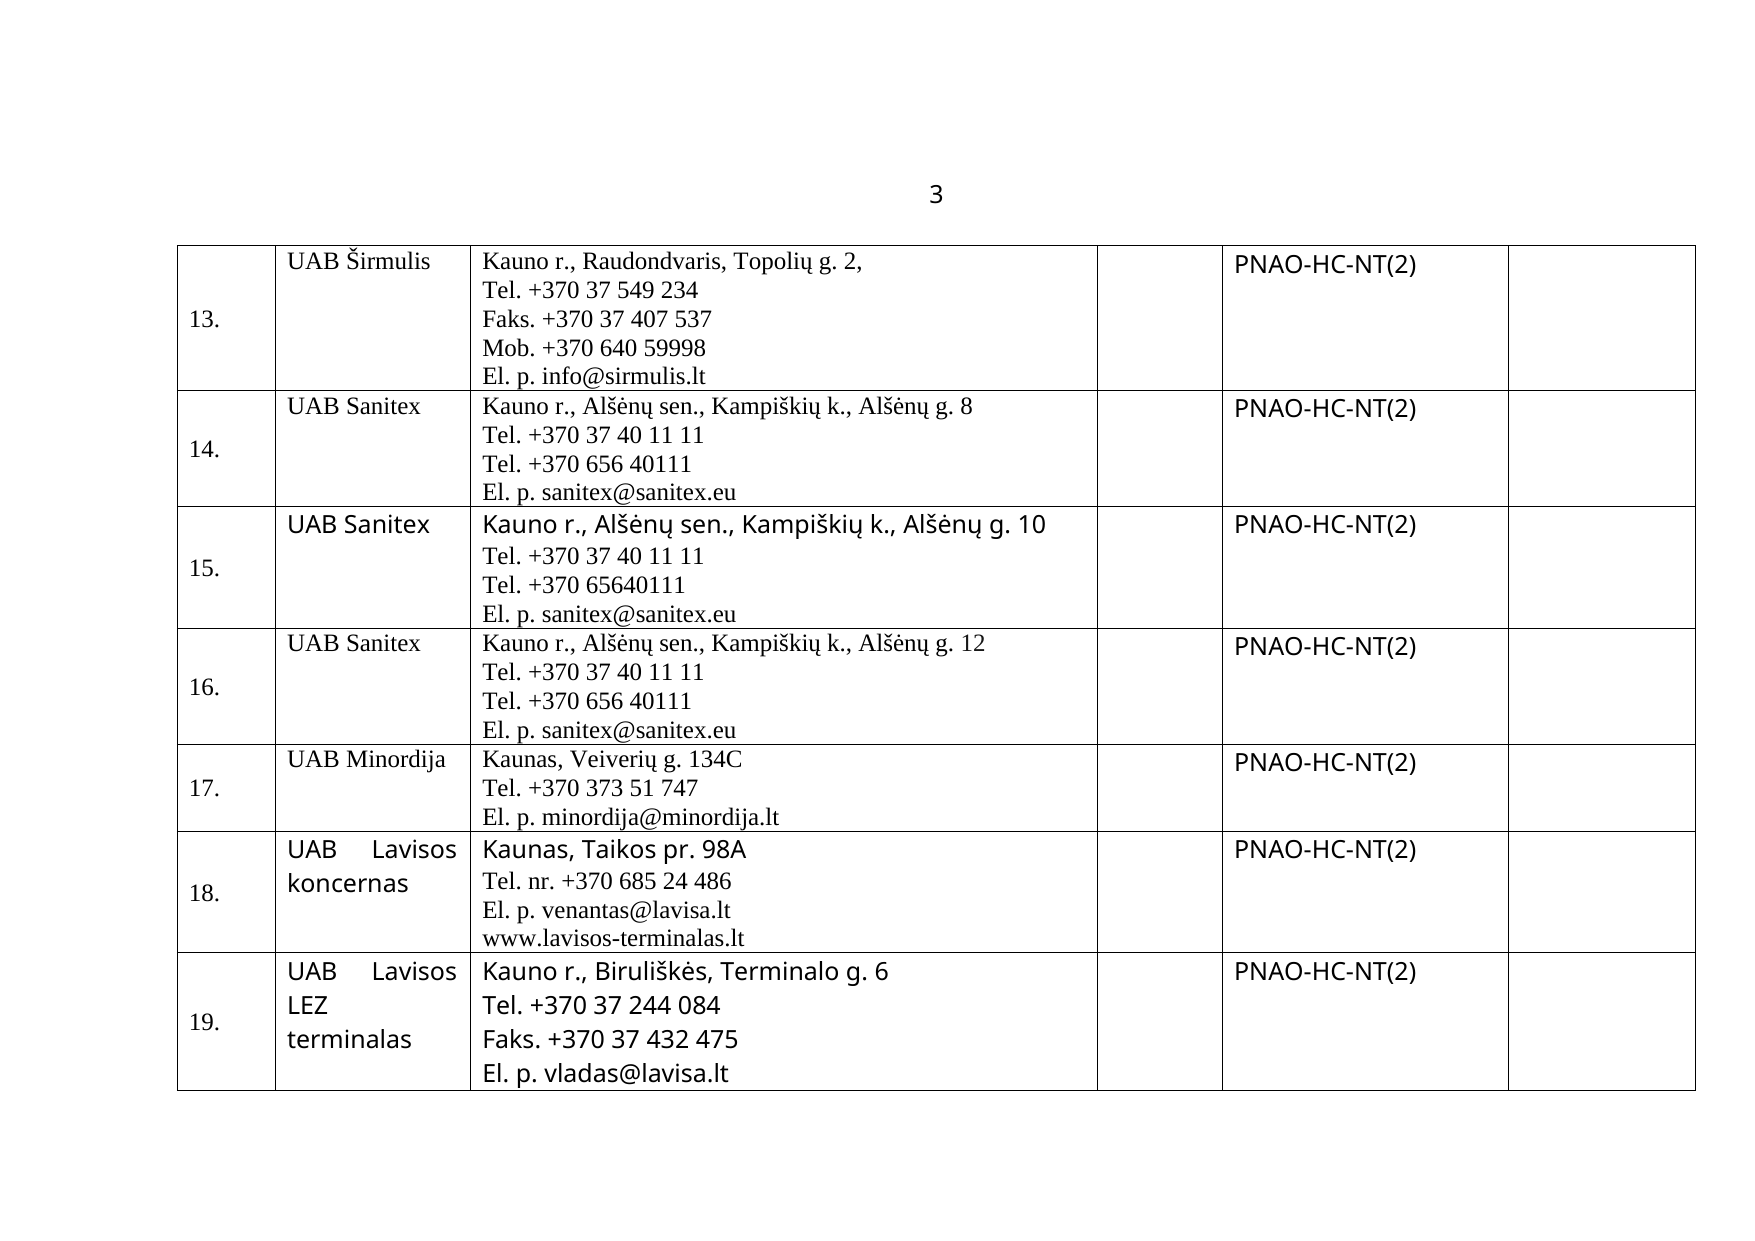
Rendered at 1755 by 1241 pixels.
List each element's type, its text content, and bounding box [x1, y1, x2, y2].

table_cell [1098, 507, 1222, 627]
table_cell [1098, 246, 1222, 390]
table_cell Kaunas, Veiverių g. 134C Tel. +370 373 51 747 El. p. minordija@minordija.lt [471, 745, 1097, 831]
table_cell Kaunas, Taikos pr. 98A Tel. nr. +370 685 24 486 El. p. venantas@lavisa.lt www.lavisos-terminalas.lt [471, 832, 1097, 952]
table_cell Kauno r., Alšėnų sen., Kampiškių k., Alšėnų g. 10 Tel. +370 37 40 11 11 Tel. +370 65640111 El. p. sanitex@sanitex.eu [471, 507, 1097, 627]
table_cell [1509, 507, 1695, 627]
table_cell [1509, 246, 1695, 390]
table_cell [1098, 832, 1222, 952]
table_cell PNAO-HC-NT(2) [1223, 391, 1508, 506]
table_cell [1098, 953, 1222, 1089]
table_cell PNAO-HC-NT(2) [1223, 507, 1508, 627]
table_cell 19. [178, 953, 275, 1089]
table_cell 16. [178, 629, 275, 743]
table_cell 13. [178, 246, 275, 390]
table_cell UAB Sanitex [276, 391, 470, 506]
table_cell 15. [178, 507, 275, 627]
table_cell PNAO-HC-NT(2) [1223, 745, 1508, 831]
table_cell [1509, 391, 1695, 506]
table_cell UAB Minordija [276, 745, 470, 831]
table_cell [1098, 629, 1222, 743]
table_cell 14. [178, 391, 275, 506]
table_cell Kauno r., Raudondvaris, Topolių g. 2, Tel. +370 37 549 234 Faks. +370 37 407 537 Mob. +370 640 59998 El. p. info@sirmulis.lt [471, 246, 1097, 390]
table_cell PNAO-HC-NT(2) [1223, 953, 1508, 1089]
table_cell 17. [178, 745, 275, 831]
table_cell [1509, 629, 1695, 743]
table_cell [1098, 745, 1222, 831]
table_cell [1509, 832, 1695, 952]
table_cell UAB Širmulis [276, 246, 470, 390]
table_cell UAB Sanitex [276, 507, 470, 627]
table_cell UAB Lavisos koncernas [276, 832, 470, 952]
table_cell [1098, 391, 1222, 506]
table_cell Kauno r., Alšėnų sen., Kampiškių k., Alšėnų g. 8 Tel. +370 37 40 11 11 Tel. +370 656 40111 El. p. sanitex@sanitex.eu [471, 391, 1097, 506]
table_cell PNAO-HC-NT(2) [1223, 246, 1508, 390]
table_cell UAB Lavisos LEZ terminalas [276, 953, 470, 1089]
table_cell Kauno r., Alšėnų sen., Kampiškių k., Alšėnų g. 12 Tel. +370 37 40 11 11 Tel. +370 656 40111 El. p. sanitex@sanitex.eu [471, 629, 1097, 743]
table_cell PNAO-HC-NT(2) [1223, 629, 1508, 743]
table_cell [1509, 953, 1695, 1089]
table_cell Kauno r., Biruliškės, Terminalo g. 6 Tel. +370 37 244 084 Faks. +370 37 432 475 El. p. vladas@lavisa.lt [471, 953, 1097, 1089]
table_cell 18. [178, 832, 275, 952]
table_cell UAB Sanitex [276, 629, 470, 743]
table_cell PNAO-HC-NT(2) [1223, 832, 1508, 952]
table_cell [1509, 745, 1695, 831]
